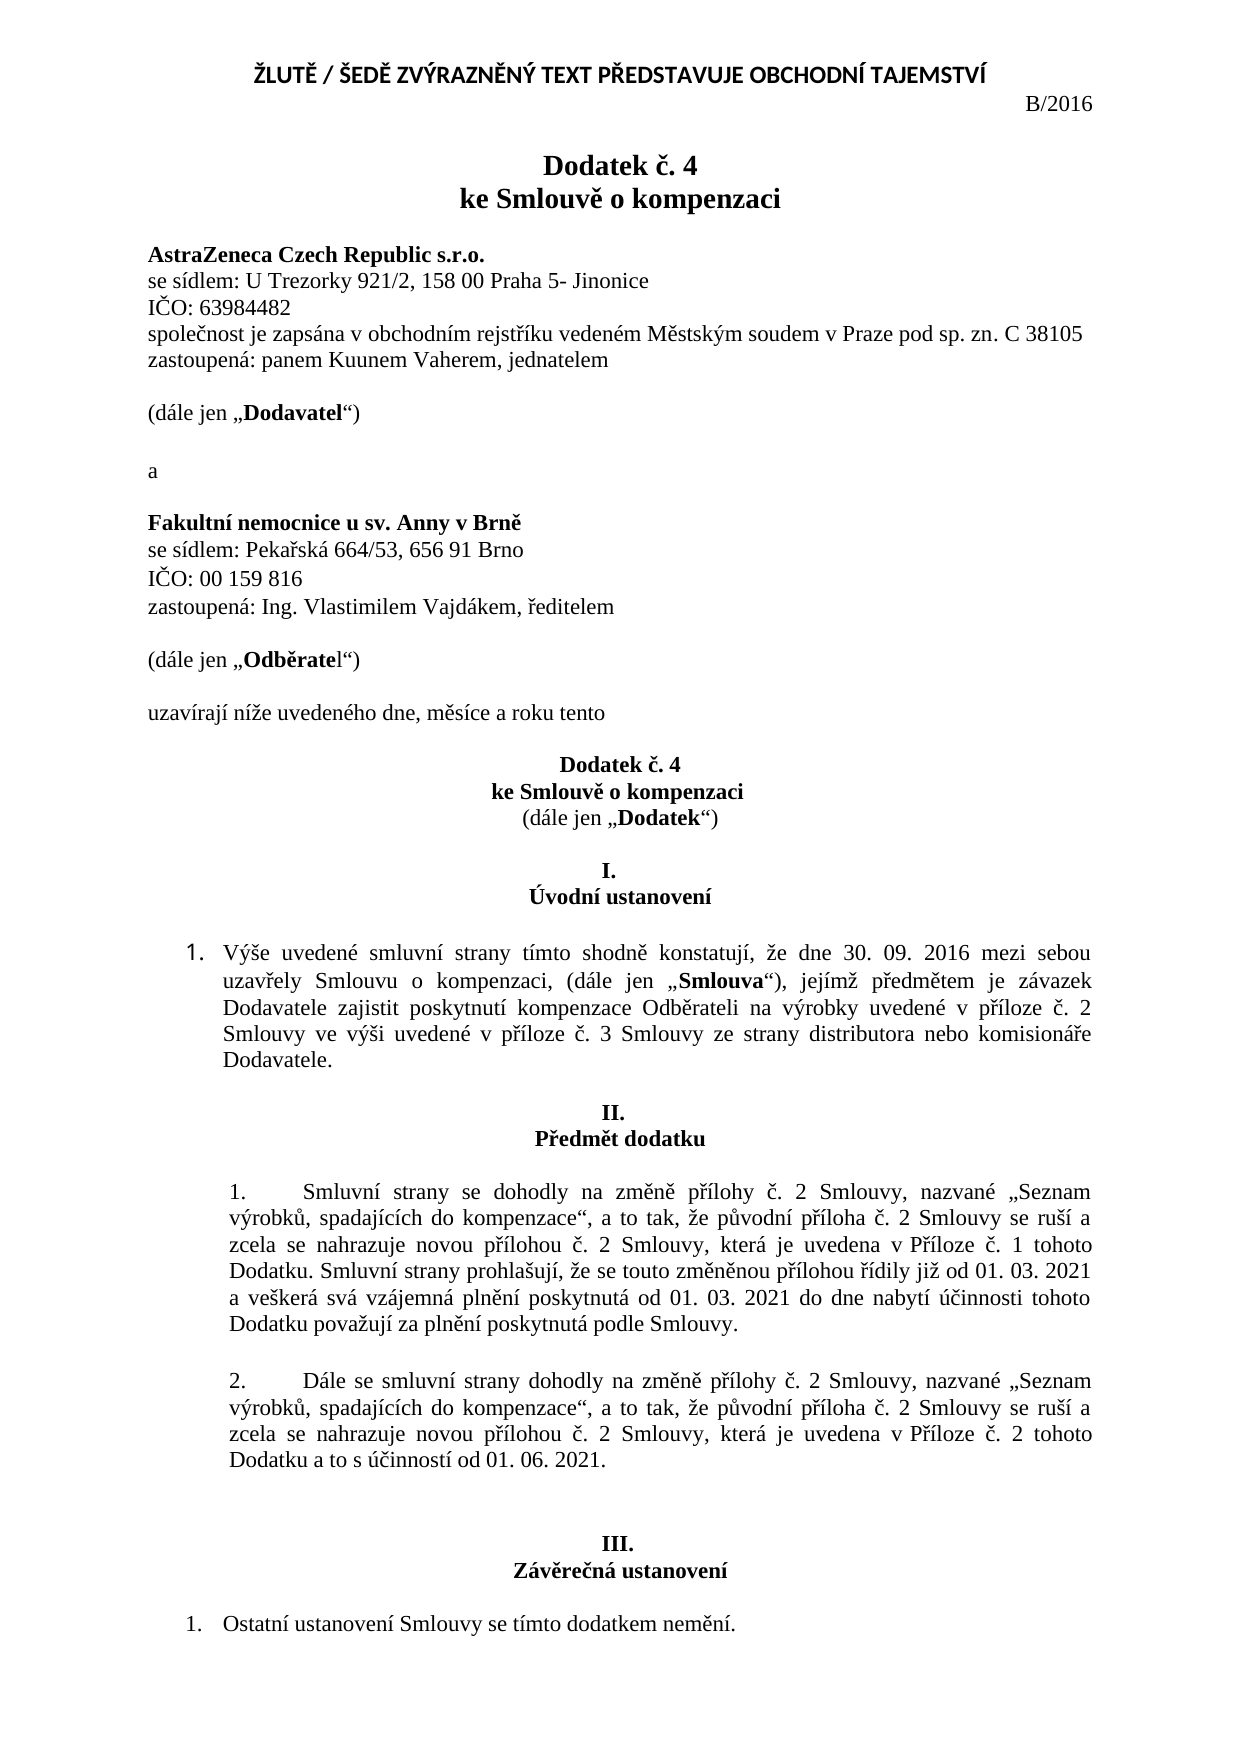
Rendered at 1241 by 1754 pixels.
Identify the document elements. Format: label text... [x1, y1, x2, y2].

list Dále se smluvní strany dohodly na změně přílohy č. 2 Smlouvy, nazvané „Seznam výrobků, spadajících do kompenzace“, a to tak, že původní příloha č. 2 Smlouvy se ruší a zcela se nahrazuje novou přílohou č. 2 Smlouvy, která je uvedena v Příloze č. 2 tohoto Dodatku a to s účinností od 01. 06. 2021. [229, 1367, 1093, 1473]
text zastoupená: panem Kuunem Vaherem, jednatelem [148, 346, 1093, 373]
text a [148, 457, 1093, 483]
text AstraZeneca Czech Republic s.r.o. [148, 241, 1093, 267]
text (dále jen „Odběratel“) [148, 646, 1093, 672]
text zastoupená: Ing. Vlastimilem Vajdákem, ředitelem [148, 593, 1093, 620]
table_header Dodatek č. 4 ke Smlouvě o kompenzaci [183, 148, 1058, 241]
text Fakultní nemocnice u sv. Anny v Brně [148, 509, 1093, 536]
list Ostatní ustanovení Smlouvy se tímto dodatkem nemění. [185, 1609, 1093, 1636]
text Dodatek č. 4 [148, 752, 1093, 778]
text (dále jen „Dodavatel“) [148, 399, 1093, 457]
text Předmět dodatku [148, 1125, 1093, 1152]
list Výše uvedené smluvní strany tímto shodně konstatují, že dne 30. 09. 2016 mezi sebou uzavřely Smlouvu o kompenzaci, (dále jen „Smlouva“), jejímž předmětem je závazek Dodavatele zajistit poskytnutí kompenzace Odběrateli na výrobky uvedené v příloze č. 2 Smlouvy ve výši uvedené v příloze č. 3 Smlouvy ze strany distributora nebo komisionáře Dodavatele. [185, 936, 1093, 1073]
text (dále jen „Dodatek“) [148, 804, 1093, 831]
text Závěrečná ustanovení [148, 1557, 1093, 1583]
text uzavírají níže uvedeného dne, měsíce a roku tento [148, 699, 1093, 725]
text se sídlem: U Trezorky 921/2, 158 00 Praha 5- Jinonice [148, 267, 1093, 294]
text Úvodní ustanovení [148, 883, 1093, 910]
text IČO: 63984482 [148, 294, 1093, 320]
text se sídlem: Pekařská 664/53, 656 91 Brno [148, 536, 1093, 562]
text společnost je zapsána v obchodním rejstříku vedeném Městským soudem v Praze pod sp. zn. C 38105 [148, 320, 1093, 346]
text ke Smlouvě o kompenzaci [148, 778, 1093, 804]
list Smluvní strany se dohodly na změně přílohy č. 2 Smlouvy, nazvané „Seznam výrobků, spadajících do kompenzace“, a to tak, že původní příloha č. 2 Smlouvy se ruší a zcela se nahrazuje novou přílohou č. 2 Smlouvy, která je uvedena v Příloze č. 1 tohoto Dodatku. Smluvní strany prohlašují, že se touto změněnou přílohou řídily již od 01. 03. 2021 a veškerá svá vzájemná plnění poskytnutá od 01. 03. 2021 do dne nabytí účinnosti tohoto Dodatku považují za plnění poskytnutá podle Smlouvy. [229, 1178, 1093, 1336]
text IČO: 00 159 816 [148, 562, 1093, 593]
